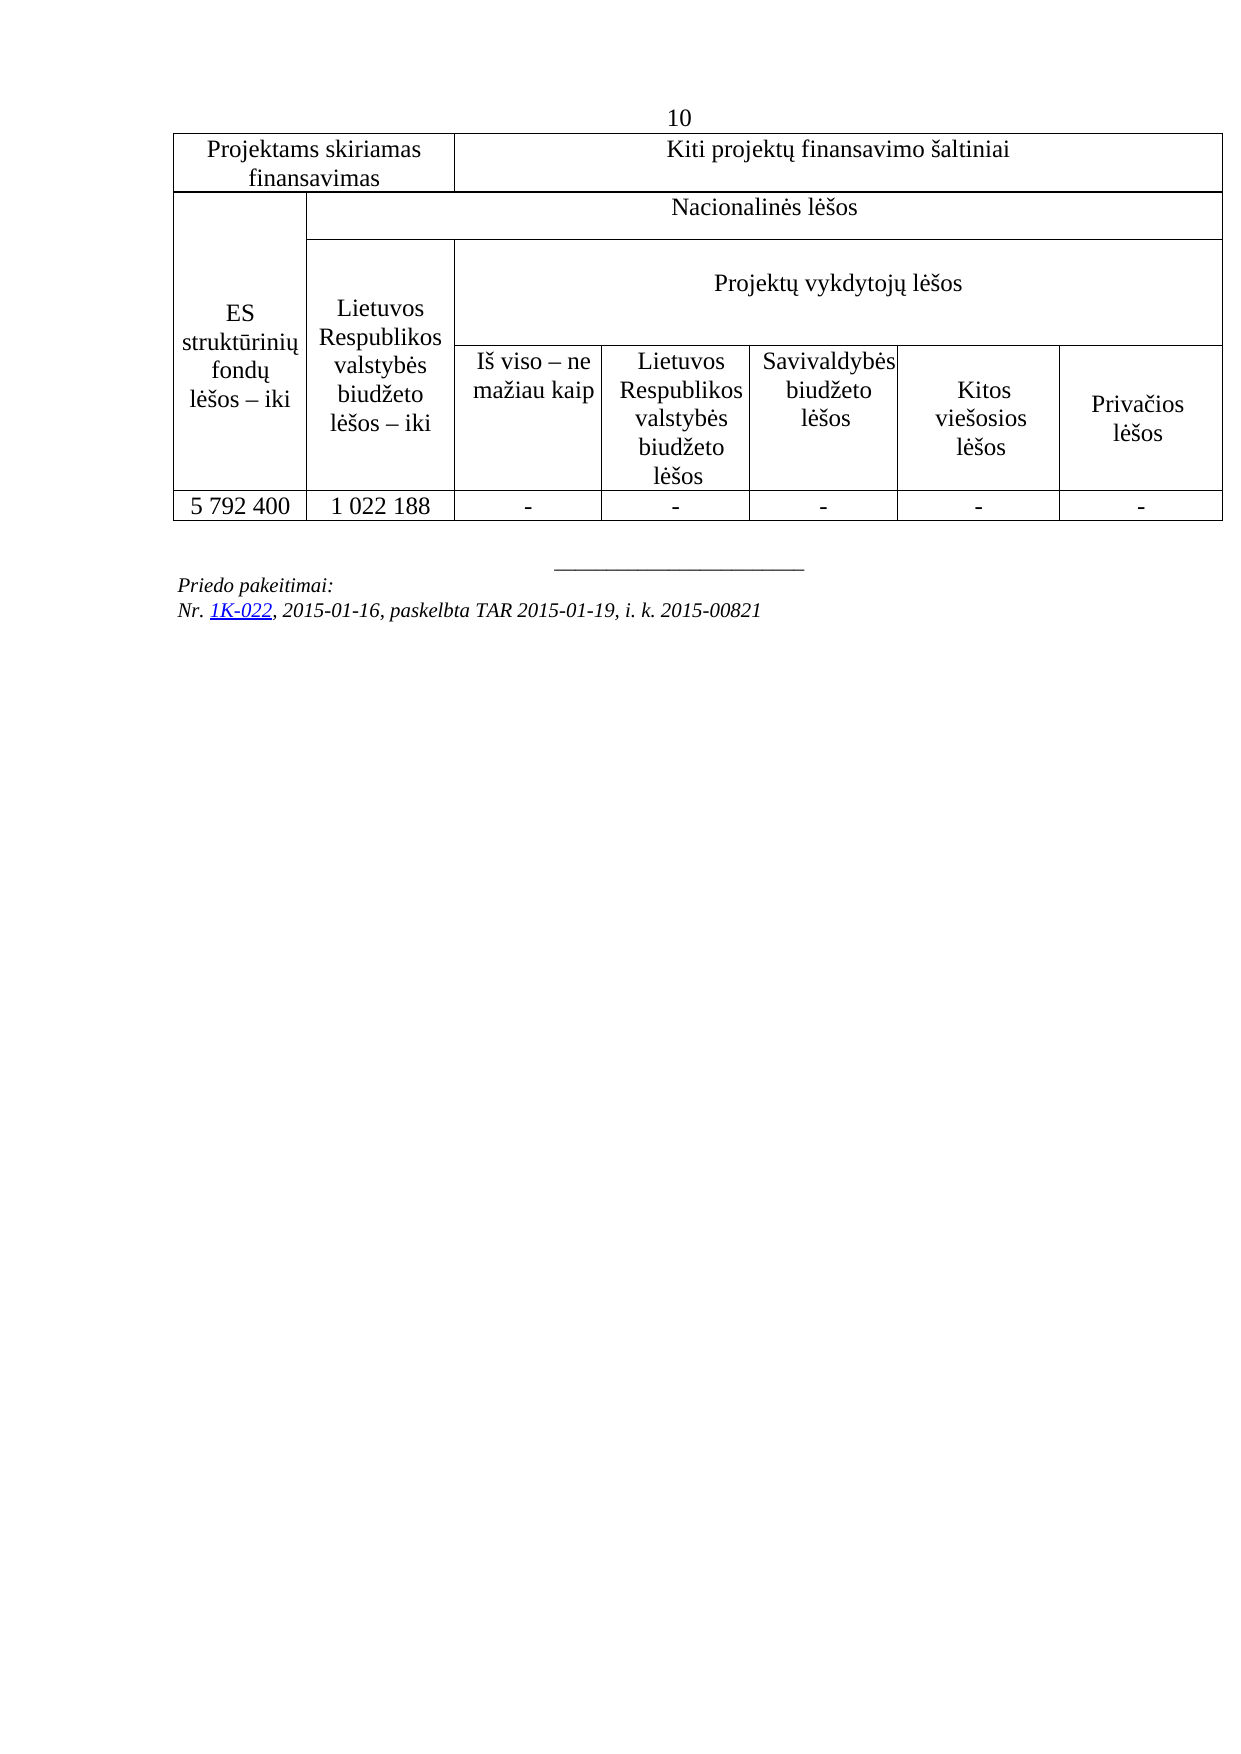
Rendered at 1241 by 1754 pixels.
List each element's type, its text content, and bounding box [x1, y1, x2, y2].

table_cell ES struktūrinių fondų lėšos – iki [174, 193, 306, 490]
text Priedo pakeitimai: [177, 573, 1181, 597]
table_cell Lietuvos Respublikos valstybės biudžeto lėšos – iki [307, 240, 454, 490]
table_cell Privačios lėšos [1060, 346, 1222, 490]
table_header Kiti projektų finansavimo šaltiniai [455, 134, 1222, 191]
table_header Projektams skiriamas finansavimas [174, 134, 454, 191]
table_cell - [602, 491, 749, 519]
table_cell 1 022 188 [307, 491, 454, 519]
table_cell Kitos viešosios lėšos [898, 346, 1059, 490]
table_cell Lietuvos Respublikos valstybės biudžeto lėšos [602, 346, 749, 490]
table_cell Iš viso – ne mažiau kaip [455, 346, 601, 490]
table_cell Nacionalinės lėšos [307, 193, 1222, 239]
table_cell Projektų vykdytojų lėšos [455, 240, 1222, 345]
table_cell Savivaldybės biudžeto lėšos [750, 346, 897, 490]
text ________________________ [177, 549, 1181, 573]
table_cell 5 792 400 [174, 491, 306, 519]
text Nr. 1K-022, 2015-01-16, paskelbta TAR 2015-01-19, i. k. 2015-00821 [177, 597, 1181, 622]
table_cell - [1060, 491, 1222, 519]
table_cell - [750, 491, 897, 519]
table_cell - [898, 491, 1059, 519]
table_cell - [455, 491, 601, 519]
